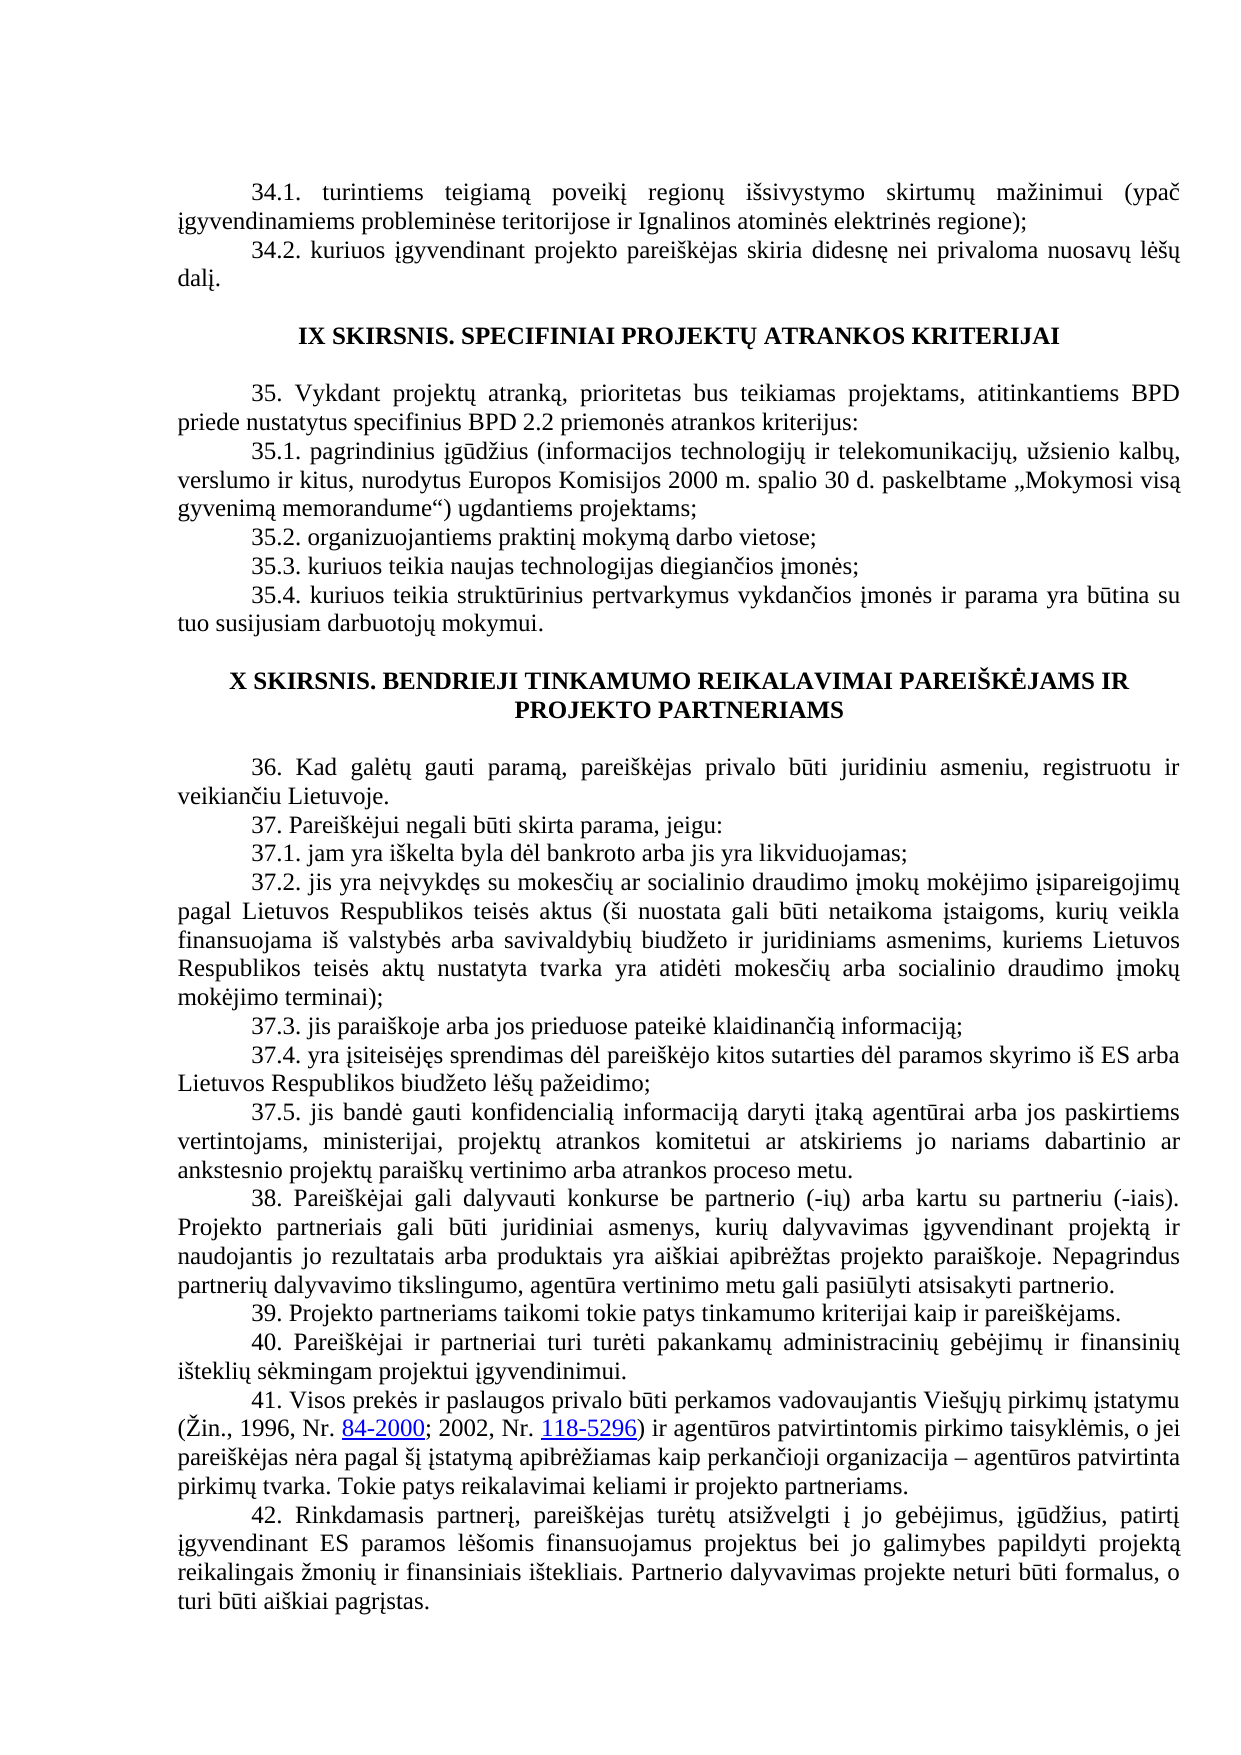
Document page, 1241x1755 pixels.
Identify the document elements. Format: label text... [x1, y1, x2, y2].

text 35.4. kuriuos teikia struktūrinius pertvarkymus vykdančios įmonės ir parama yra būtina su tuo susijusiam darbuotojų mokymui. [177, 580, 1181, 637]
text 42. Rinkdamasis partnerį, pareiškėjas turėtų atsižvelgti į jo gebėjimus, įgūdžius, patirtį įgyvendinant ES paramos lėšomis finansuojamus projektus bei jo galimybes papildyti projektą reikalingais žmonių ir finansiniais ištekliais. Partnerio dalyvavimas projekte neturi būti formalus, o turi būti aiškiai pagrįstas. [177, 1500, 1181, 1615]
text 37. Pareiškėjui negali būti skirta parama, jeigu: [177, 810, 1181, 838]
text X SKIRSNIS. BENDRIEJI TINKAMUMO REIKALAVIMAI PAREIŠKĖJAMS IR PROJEKTO PARTNERIAMS [177, 666, 1181, 723]
text 38. Pareiškėjai gali dalyvauti konkurse be partnerio (-ių) arba kartu su partneriu (-iais). Projekto partneriais gali būti juridiniai asmenys, kurių dalyvavimas įgyvendinant projektą ir naudojantis jo rezultatais arba produktais yra aiškiai apibrėžtas projekto paraiškoje. Nepagrindus partnerių dalyvavimo tikslingumo, agentūra vertinimo metu gali pasiūlyti atsisakyti partnerio. [177, 1183, 1181, 1298]
text 34.2. kuriuos įgyvendinant projekto pareiškėjas skiria didesnę nei privaloma nuosavų lėšų dalį. [177, 235, 1181, 292]
text 37.4. yra įsiteisėjęs sprendimas dėl pareiškėjo kitos sutarties dėl paramos skyrimo iš ES arba Lietuvos Respublikos biudžeto lėšų pažeidimo; [177, 1040, 1181, 1097]
text 37.1. jam yra iškelta byla dėl bankroto arba jis yra likviduojamas; [177, 838, 1181, 867]
text 39. Projekto partneriams taikomi tokie patys tinkamumo kriterijai kaip ir pareiškėjams. [177, 1298, 1181, 1327]
text 37.5. jis bandė gauti konfidencialią informaciją daryti įtaką agentūrai arba jos paskirtiems vertintojams, ministerijai, projektų atrankos komitetui ar atskiriems jo nariams dabartinio ar ankstesnio projektų paraiškų vertinimo arba atrankos proceso metu. [177, 1097, 1181, 1183]
text IX SKIRSNIS. SPECIFINIAI PROJEKTŲ ATRANKOS KRITERIJAI [177, 321, 1181, 350]
text 34.1. turintiems teigiamą poveikį regionų išsivystymo skirtumų mažinimui (ypač įgyvendinamiems probleminėse teritorijose ir Ignalinos atominės elektrinės regione); [177, 177, 1181, 235]
text 37.3. jis paraiškoje arba jos prieduose pateikė klaidinančią informaciją; [177, 1011, 1181, 1040]
text 41. Visos prekės ir paslaugos privalo būti perkamos vadovaujantis Viešųjų pirkimų įstatymu (Žin., 1996, Nr. 84-2000; 2002, Nr. 118-5296) ir agentūros patvirtintomis pirkimo taisyklėmis, o jei pareiškėjas nėra pagal šį įstatymą apibrėžiamas kaip perkančioji organizacija – agentūros patvirtinta pirkimų tvarka. Tokie patys reikalavimai keliami ir projekto partneriams. [177, 1385, 1181, 1500]
text 40. Pareiškėjai ir partneriai turi turėti pakankamų administracinių gebėjimų ir finansinių išteklių sėkmingam projektui įgyvendinimui. [177, 1327, 1181, 1385]
text 35. Vykdant projektų atranką, prioritetas bus teikiamas projektams, atitinkantiems BPD priede nustatytus specifinius BPD 2.2 priemonės atrankos kriterijus: [177, 378, 1181, 436]
text 35.2. organizuojantiems praktinį mokymą darbo vietose; [177, 522, 1181, 551]
text 35.3. kuriuos teikia naujas technologijas diegiančios įmonės; [177, 551, 1181, 580]
text 36. Kad galėtų gauti paramą, pareiškėjas privalo būti juridiniu asmeniu, registruotu ir veikiančiu Lietuvoje. [177, 752, 1181, 810]
text 37.2. jis yra neįvykdęs su mokesčių ar socialinio draudimo įmokų mokėjimo įsipareigojimų pagal Lietuvos Respublikos teisės aktus (ši nuostata gali būti netaikoma įstaigoms, kurių veikla finansuojama iš valstybės arba savivaldybių biudžeto ir juridiniams asmenims, kuriems Lietuvos Respublikos teisės aktų nustatyta tvarka yra atidėti mokesčių arba socialinio draudimo įmokų mokėjimo terminai); [177, 867, 1181, 1011]
text 35.1. pagrindinius įgūdžius (informacijos technologijų ir telekomunikacijų, užsienio kalbų, verslumo ir kitus, nurodytus Europos Komisijos 2000 m. spalio 30 d. paskelbtame „Mokymosi visą gyvenimą memorandume“) ugdantiems projektams; [177, 436, 1181, 522]
